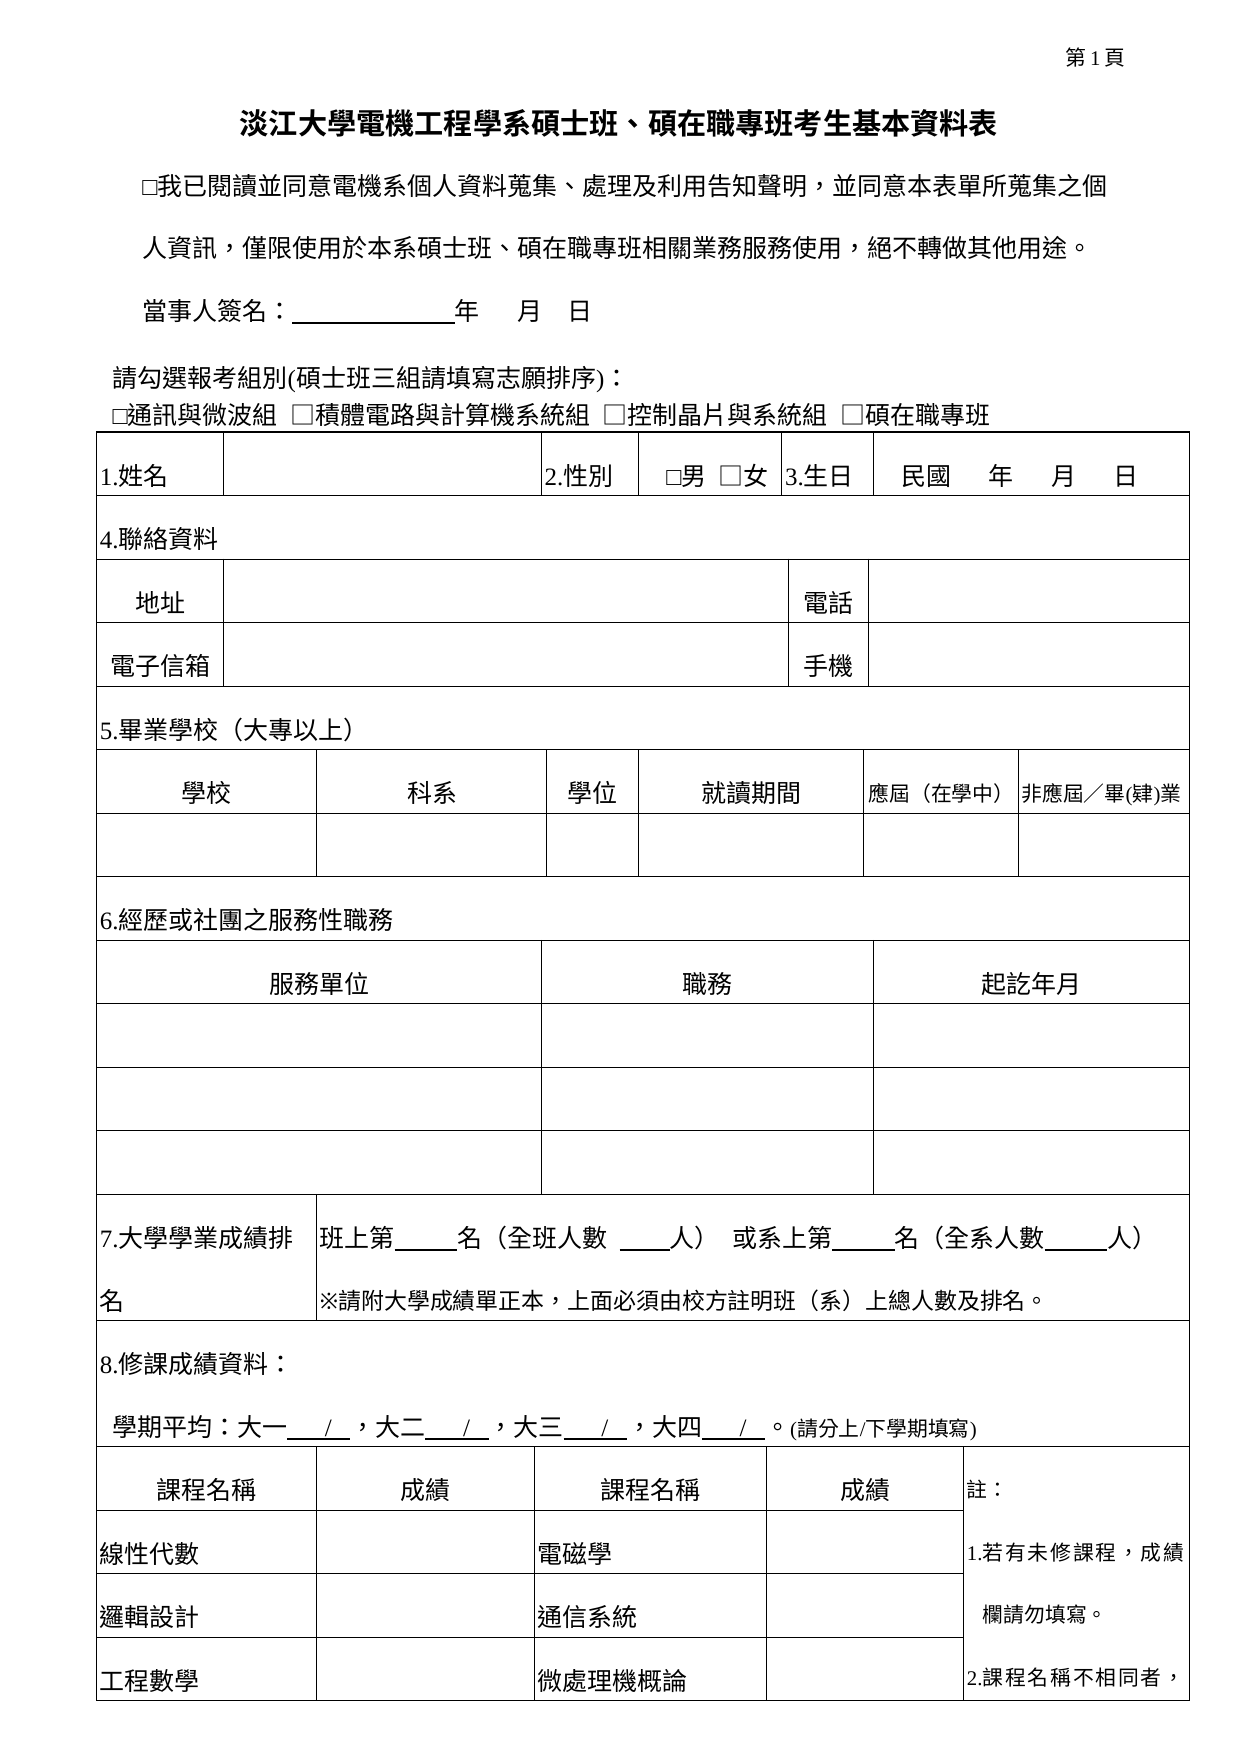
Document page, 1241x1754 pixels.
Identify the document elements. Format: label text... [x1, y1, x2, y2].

table_cell [869, 560, 1189, 622]
table_cell [317, 1511, 534, 1573]
table_cell [224, 560, 788, 622]
table_cell [874, 1068, 1189, 1130]
table_cell 課程名稱 [535, 1447, 766, 1509]
table_cell [864, 814, 1018, 876]
table_cell 非應屆／畢(肄)業 [1019, 750, 1189, 813]
text 請勾選報考組別(碩士班三組請填寫志願排序)： [112, 359, 1125, 395]
table_cell 應屆（在學中） [864, 750, 1018, 813]
table_cell 起訖年月 [874, 941, 1189, 1003]
table_cell [542, 1068, 873, 1130]
table_cell [97, 814, 316, 876]
table_cell 邏輯設計 [97, 1574, 316, 1637]
table_cell 6.經歷或社團之服務性職務 [97, 877, 1189, 940]
table_cell [869, 623, 1189, 686]
table_cell [97, 1068, 541, 1130]
text □通訊與微波組 □積體電路與計算機系統組 □控制晶片與系統組 □碩在職專班 [112, 395, 1125, 431]
table_cell [224, 623, 788, 686]
table_cell 線性代數 [97, 1511, 316, 1573]
table_cell [1019, 814, 1189, 876]
table_cell 電子信箱 [97, 623, 223, 686]
table_cell 4.聯絡資料 [97, 496, 1189, 558]
table_cell 就讀期間 [639, 750, 863, 813]
table_cell [97, 1004, 541, 1067]
table_cell [97, 1131, 541, 1194]
text 當事人簽名： 年 月 日 [142, 268, 1126, 330]
table_cell 7.大學學業成績排名 [97, 1195, 316, 1320]
table_cell [874, 1131, 1189, 1194]
table_cell [317, 1638, 534, 1700]
table_cell 成績 [317, 1447, 534, 1509]
table_cell 服務單位 [97, 941, 541, 1003]
table_cell 通信系統 [535, 1574, 766, 1637]
table_cell 電話 [789, 560, 868, 622]
text □我已閱讀並同意電機系個人資料蒐集、處理及利用告知聲明，並同意本表單所蒐集之個人資訊，僅限使用於本系碩士班、碩在職專班相關業務服務使用，絕不轉做其他用途。 [142, 143, 1126, 268]
table_cell [767, 1511, 963, 1573]
table_cell 8.修課成績資料： 學期平均：大一 / ，大二 / ，大三 / ，大四 / 。(請分上/下學期填寫) [97, 1321, 1189, 1446]
table_header 3.生日 [782, 433, 873, 495]
table_cell 科系 [317, 750, 546, 813]
table_cell 職務 [542, 941, 873, 1003]
table_cell [639, 814, 863, 876]
table_cell 學校 [97, 750, 316, 813]
table_header 民國 年 月 日 [874, 433, 1189, 495]
table_header 1.姓名 [97, 433, 223, 495]
table_cell 工程數學 [97, 1638, 316, 1700]
table_cell 課程名稱 [97, 1447, 316, 1509]
table_cell [542, 1131, 873, 1194]
table_cell 註： 1. 若有未修課程，成績欄請勿填寫。 2. 課程名稱不相同者，請以類似課程名稱表列。例如：[計算機概論]可填寫至[微處理機概論]。 3. 若為二學期課程，請以 __/__方式填寫。 [964, 1447, 1189, 1700]
table_cell 5.畢業學校（大專以上） [97, 687, 1189, 749]
table_cell 學位 [547, 750, 638, 813]
table_cell 微處理機概論 [535, 1638, 766, 1700]
table_cell [767, 1574, 963, 1637]
table_cell 成績 [767, 1447, 963, 1509]
table_cell 電磁學 [535, 1511, 766, 1573]
text 淡江大學電機工程學系碩士班、碩在職專班考生基本資料表 [112, 100, 1125, 143]
table_cell [547, 814, 638, 876]
table_cell [317, 814, 546, 876]
table_cell [317, 1574, 534, 1637]
table_header □男 □女 [639, 433, 781, 495]
table_cell [874, 1004, 1189, 1067]
table_cell [542, 1004, 873, 1067]
table_cell [767, 1638, 963, 1700]
table_cell 班上第 名（全班人數 人） 或系上第 名（全系人數 人） ※請附大學成績單正本，上面必須由校方註明班（系）上總人數及排名。 [317, 1195, 1189, 1320]
table_cell 地址 [97, 560, 223, 622]
table_header 2.性別 [542, 433, 638, 495]
table_cell 手機 [789, 623, 868, 686]
table_header [224, 433, 541, 495]
